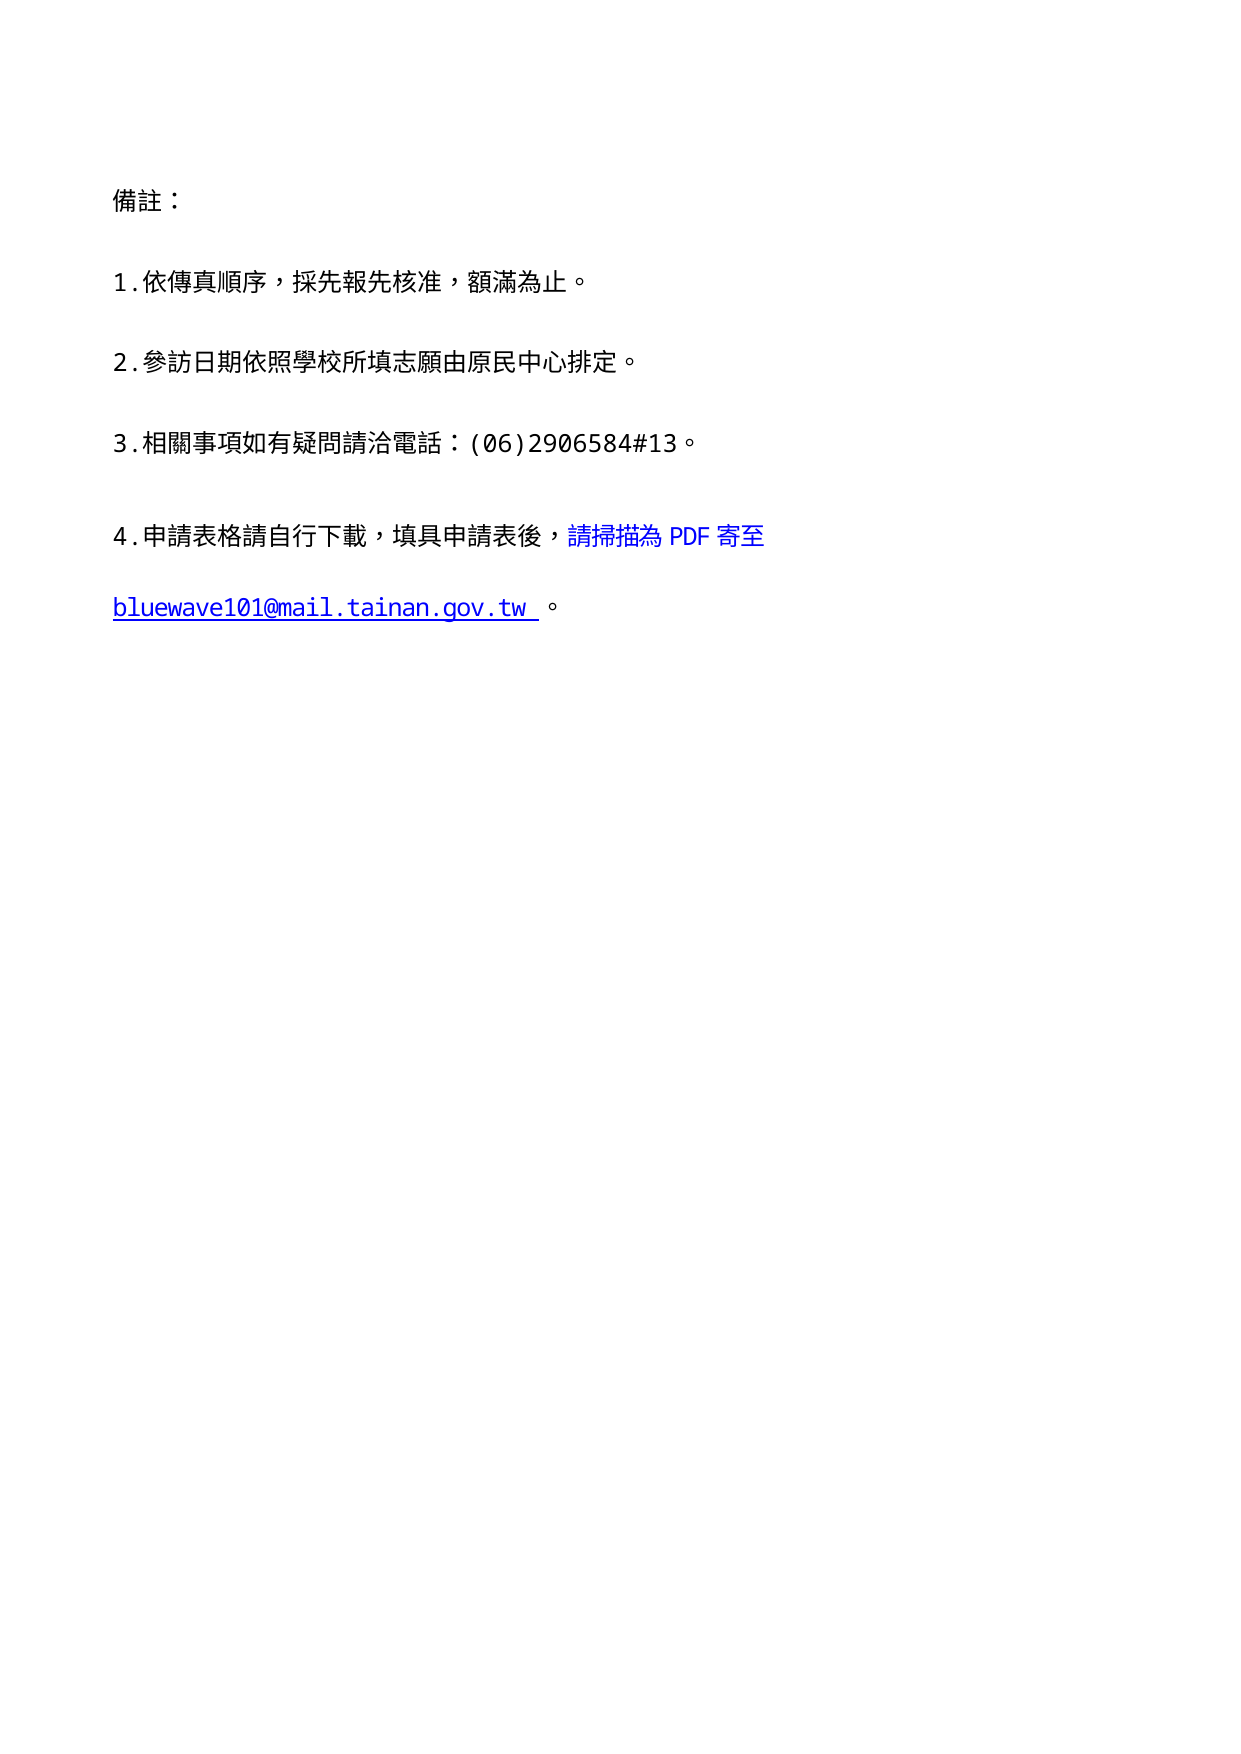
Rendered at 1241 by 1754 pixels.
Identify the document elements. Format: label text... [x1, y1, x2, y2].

text 3.相關事項如有疑問請洽電話：(06)2906584#13。 [112, 399, 1128, 462]
text 4.申請表格請自行下載，填具申請表後，請掃描為PDF寄至bluewave101@mail.tainan.gov.tw 。 [112, 492, 1128, 627]
text 備註： [112, 158, 1128, 221]
text 1.依傳真順序，採先報先核准，額滿為止。 [112, 239, 1128, 301]
text 2.參訪日期依照學校所填志願由原民中心排定。 [112, 319, 1128, 382]
